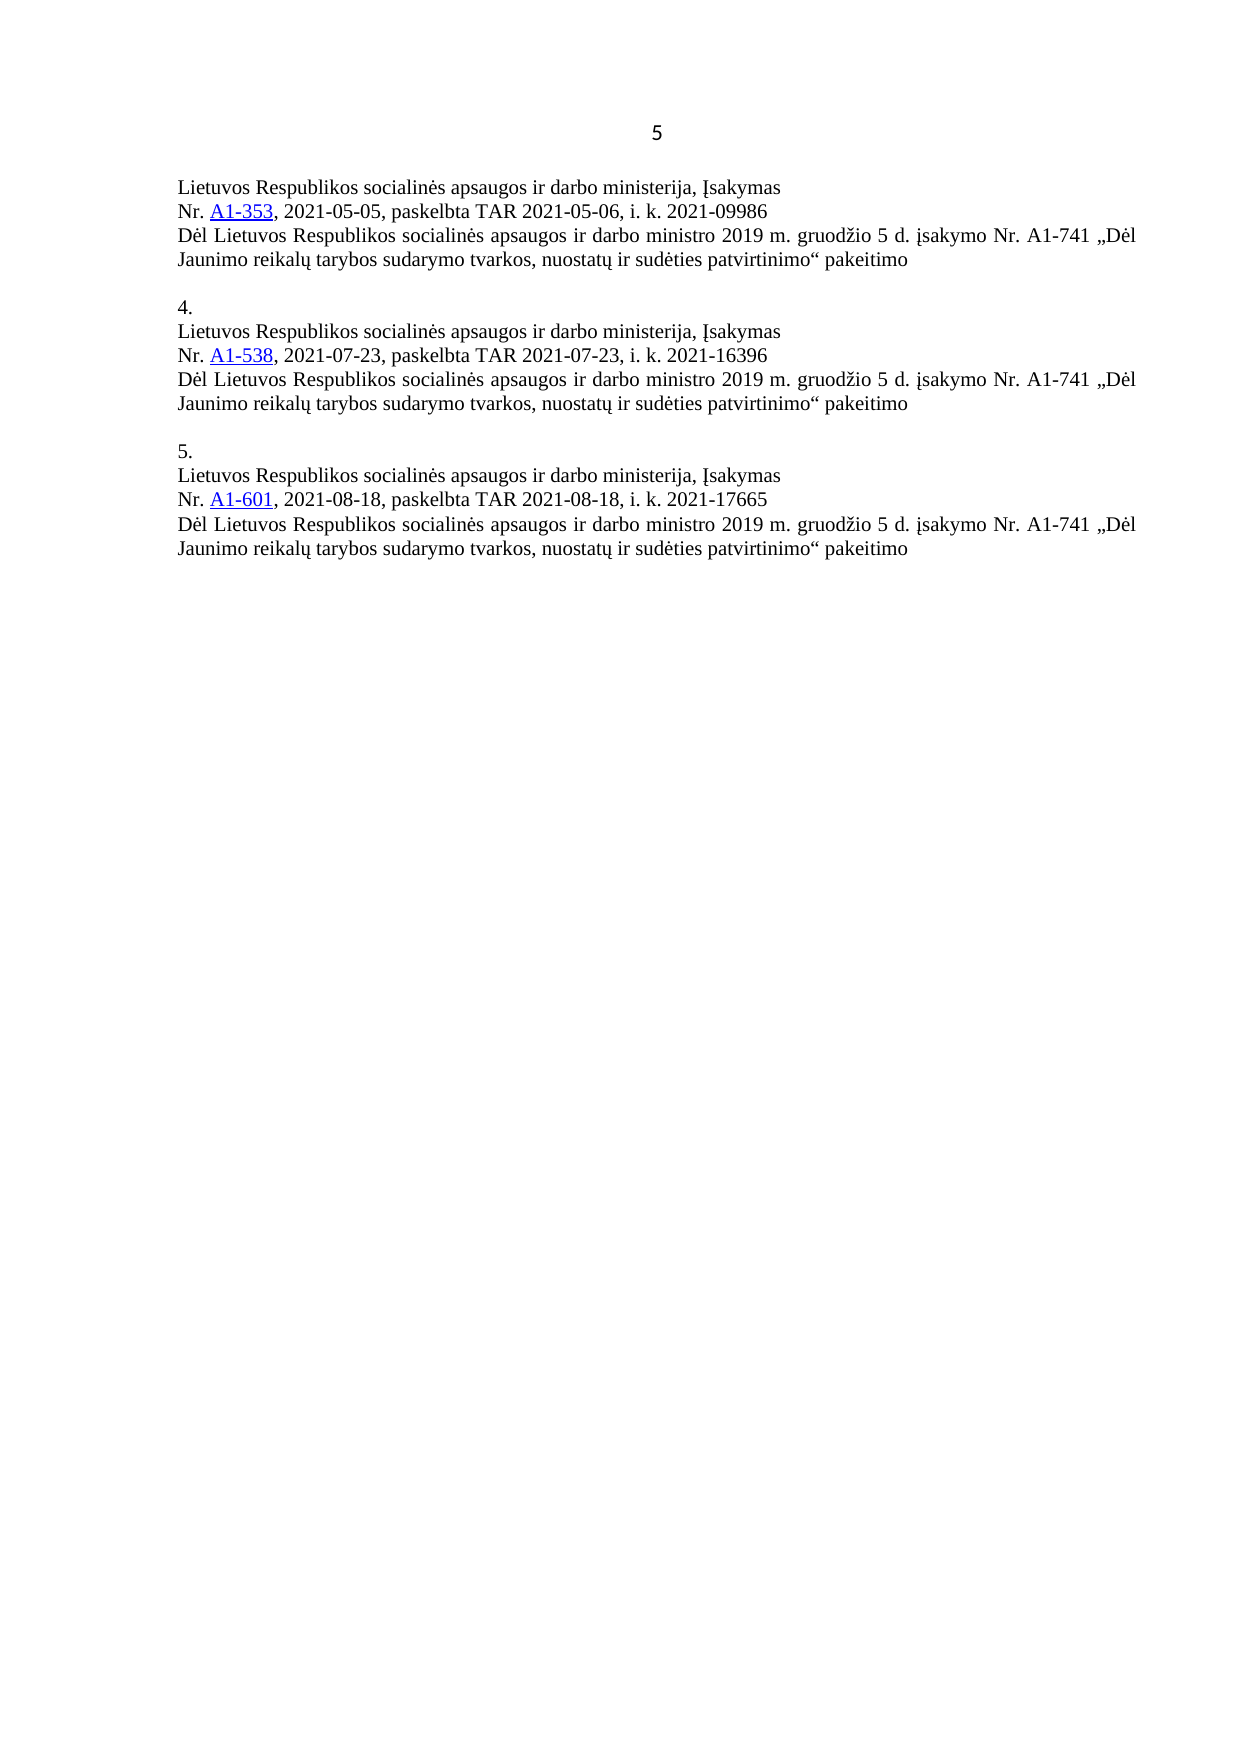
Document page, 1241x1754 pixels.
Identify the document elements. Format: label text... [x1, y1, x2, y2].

text Nr. A1-601, 2021-08-18, paskelbta TAR 2021-08-18, i. k. 2021-17665 [177, 487, 1137, 511]
text 5. [177, 439, 1137, 463]
text Lietuvos Respublikos socialinės apsaugos ir darbo ministerija, Įsakymas [177, 174, 1137, 199]
text Dėl Lietuvos Respublikos socialinės apsaugos ir darbo ministro 2019 m. gruodžio 5 d. įsakymo Nr. A1-741 „Dėl Jaunimo reikalų tarybos sudarymo tvarkos, nuostatų ir sudėties patvirtinimo“ pakeitimo [177, 367, 1137, 415]
text Dėl Lietuvos Respublikos socialinės apsaugos ir darbo ministro 2019 m. gruodžio 5 d. įsakymo Nr. A1-741 „Dėl Jaunimo reikalų tarybos sudarymo tvarkos, nuostatų ir sudėties patvirtinimo“ pakeitimo [177, 511, 1137, 559]
text Lietuvos Respublikos socialinės apsaugos ir darbo ministerija, Įsakymas [177, 463, 1137, 487]
text 4. [177, 295, 1137, 319]
text Nr. A1-538, 2021-07-23, paskelbta TAR 2021-07-23, i. k. 2021-16396 [177, 343, 1137, 367]
text Lietuvos Respublikos socialinės apsaugos ir darbo ministerija, Įsakymas [177, 319, 1137, 343]
text Nr. A1-353, 2021-05-05, paskelbta TAR 2021-05-06, i. k. 2021-09986 [177, 199, 1137, 223]
text Dėl Lietuvos Respublikos socialinės apsaugos ir darbo ministro 2019 m. gruodžio 5 d. įsakymo Nr. A1-741 „Dėl Jaunimo reikalų tarybos sudarymo tvarkos, nuostatų ir sudėties patvirtinimo“ pakeitimo [177, 223, 1137, 271]
